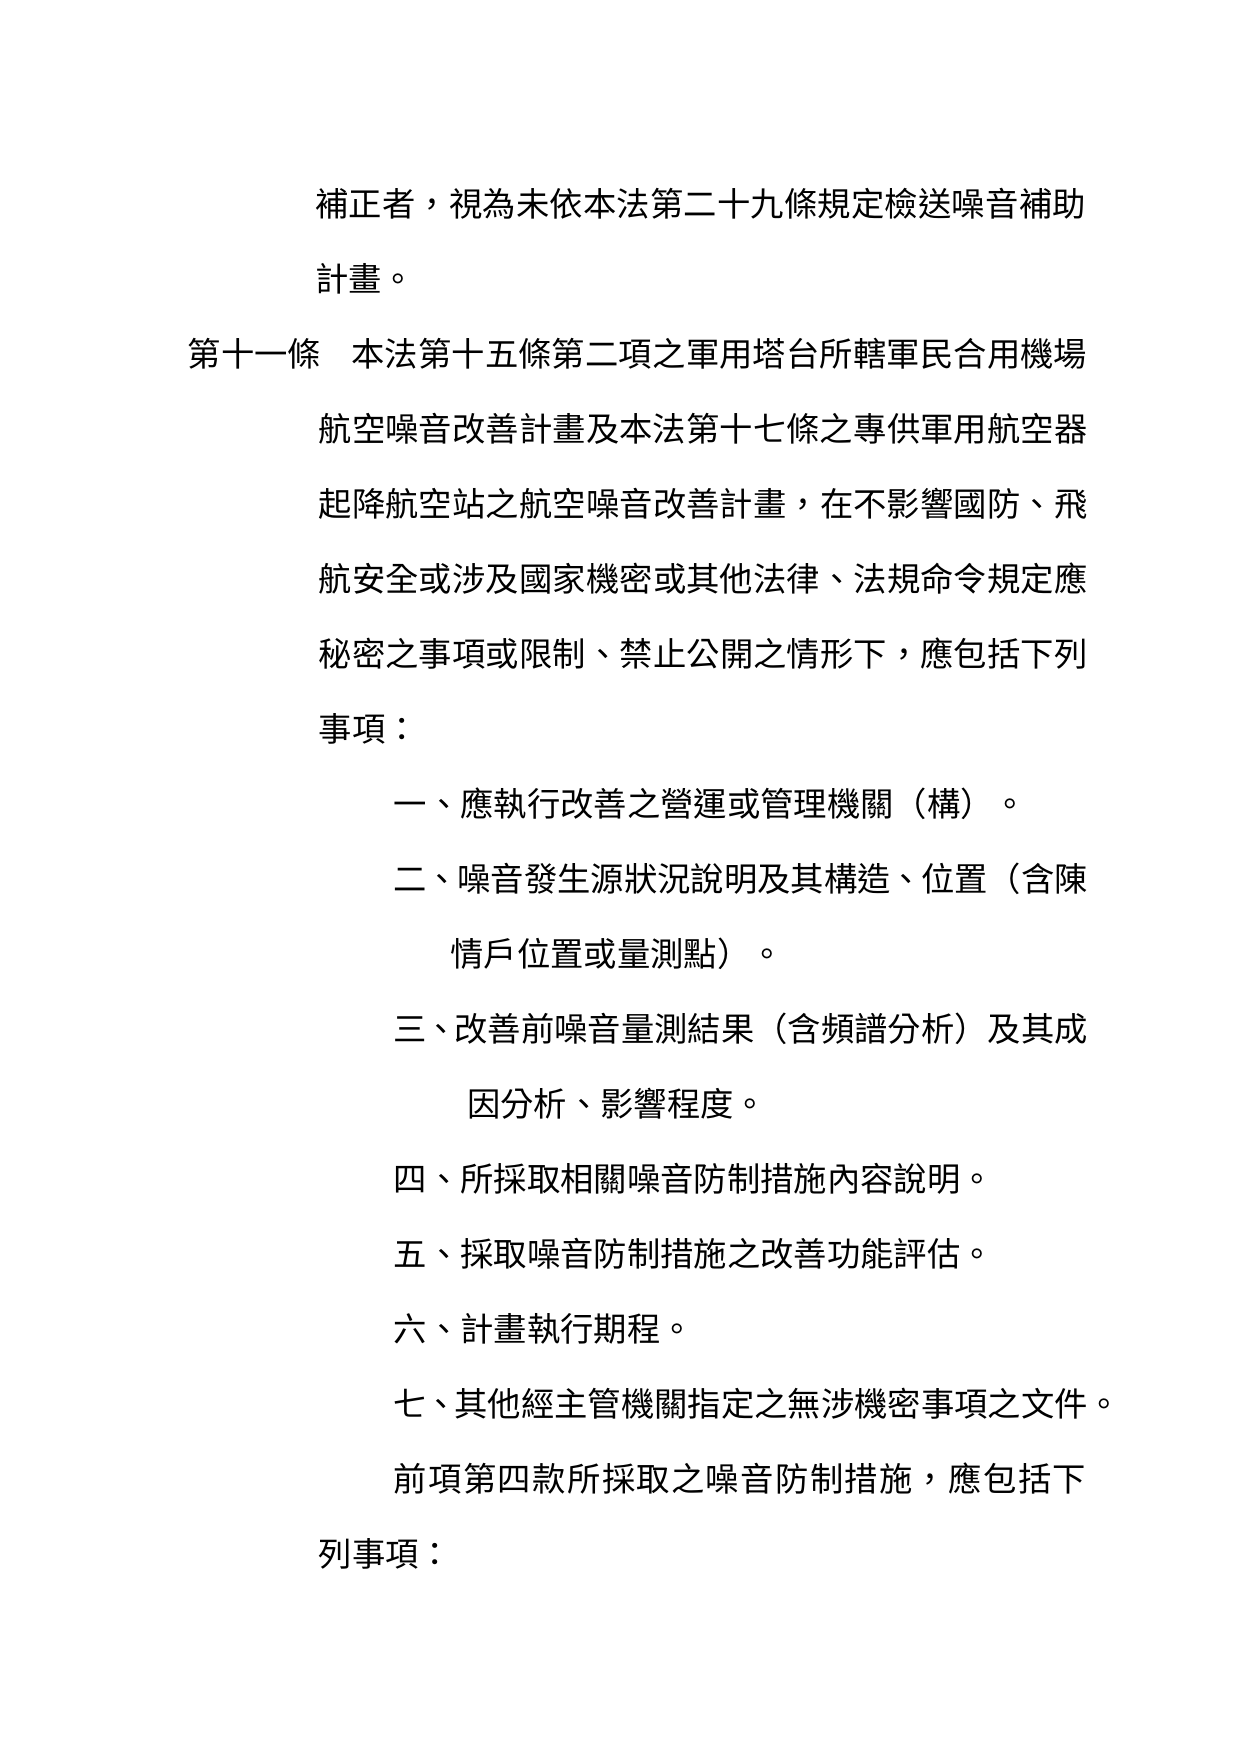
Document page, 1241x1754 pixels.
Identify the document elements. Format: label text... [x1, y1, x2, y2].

text 六、計畫執行期程。 [394, 1289, 1087, 1364]
text 五、採取噪音防制措施之改善功能評估。 [394, 1214, 1087, 1289]
text 第十一條 本法第十五條第二項之軍用塔台所轄軍民合用機場航空噪音改善計畫及本法第十七條之專供軍用航空器起降航空站之航空噪音改善計畫，在不影響國防、飛航安全或涉及國家機密或其他法律、法規命令規定應秘密之事項或限制、禁止公開之情形下，應包括下列事項： [187, 314, 1087, 764]
text 七、其他經主管機關指定之無涉機密事項之文件。 [394, 1364, 1087, 1439]
text 四、所採取相關噪音防制措施內容說明。 [394, 1139, 1087, 1214]
text 三、改善前噪音量測結果（含頻譜分析）及其成因分析、影響程度。 [394, 989, 1087, 1139]
text 二、噪音發生源狀況說明及其構造、位置（含陳情戶位置或量測點）。 [394, 839, 1087, 989]
text 補正者，視為未依本法第二十九條規定檢送噪音補助計畫。 [315, 164, 1087, 314]
text 前項第四款所採取之噪音防制措施，應包括下列事項： [319, 1439, 1087, 1589]
text 一、應執行改善之營運或管理機關（構）。 [318, 764, 1087, 839]
